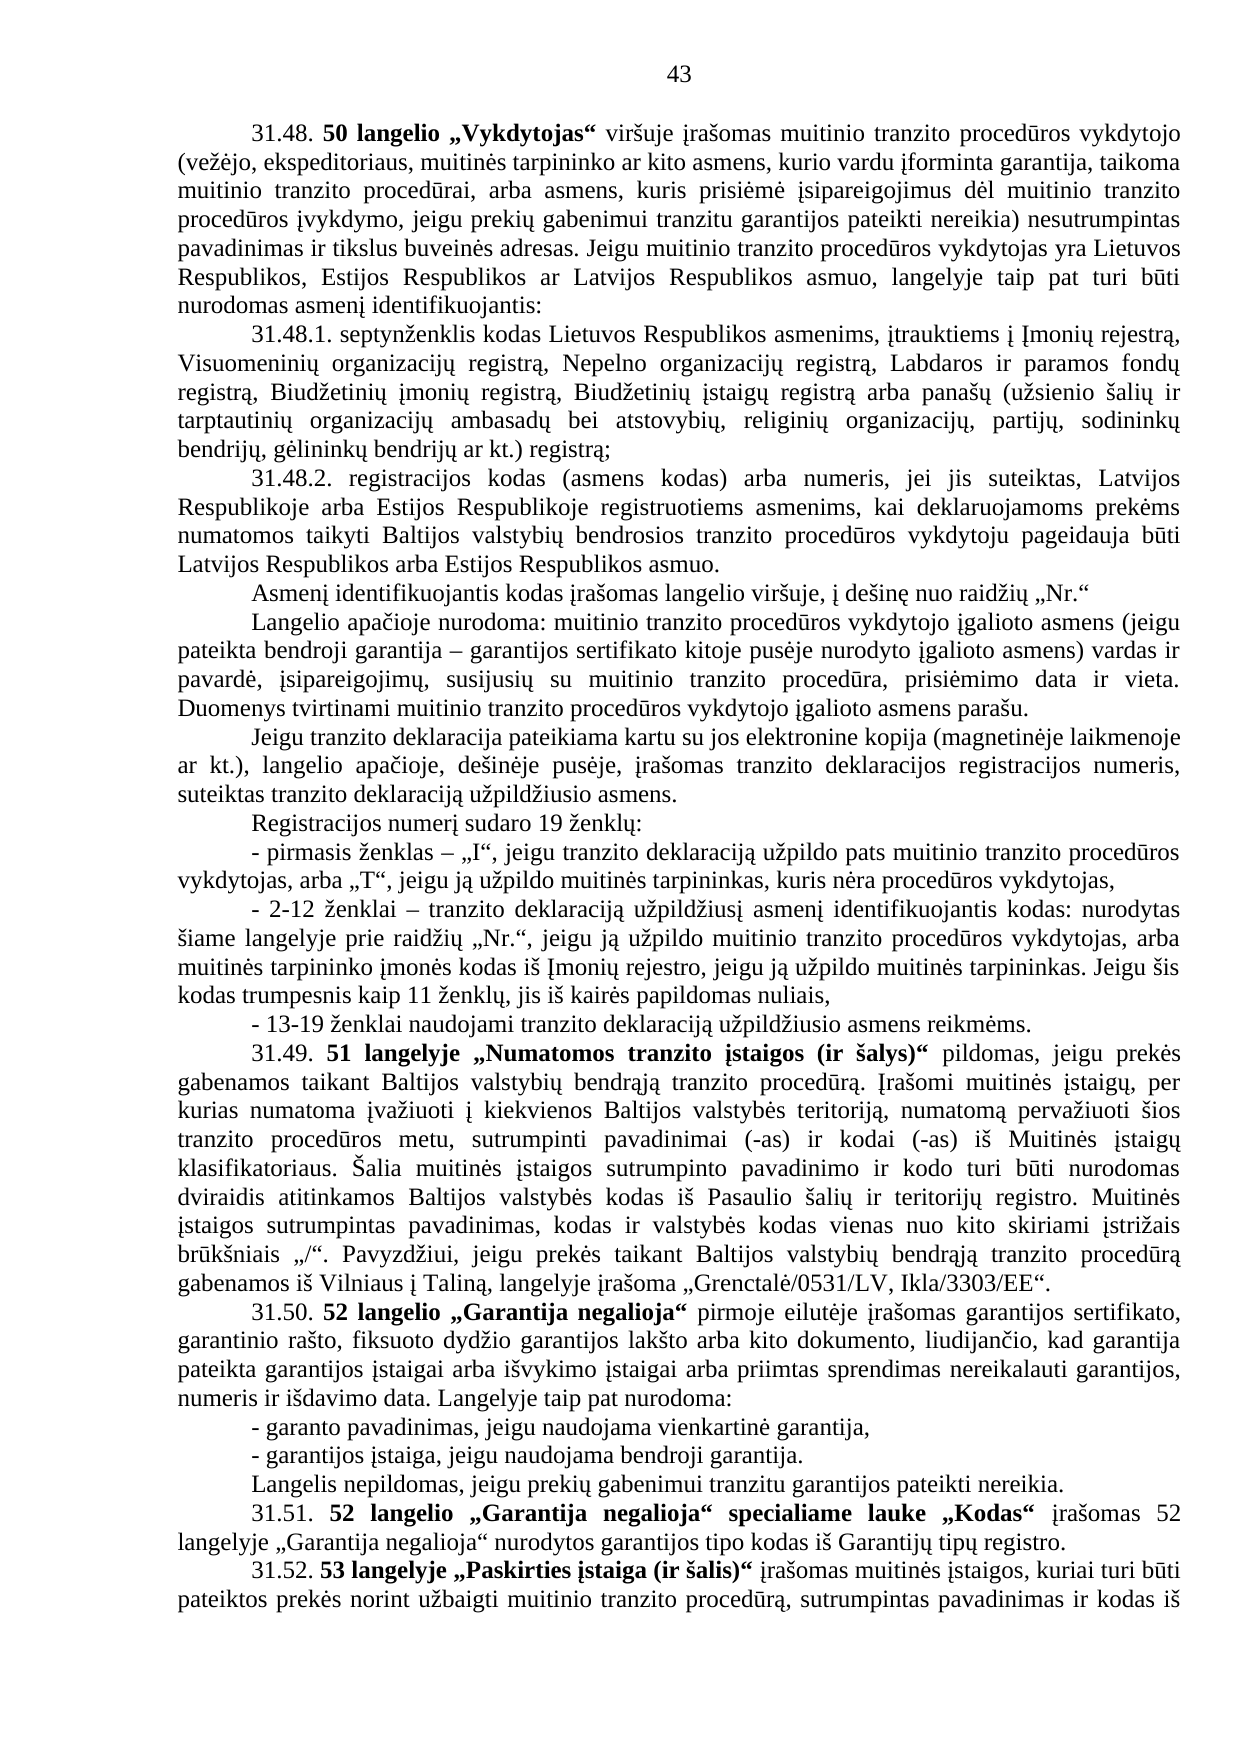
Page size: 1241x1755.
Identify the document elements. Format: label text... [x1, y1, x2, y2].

text 31.48. 50 langelio „Vykdytojas“ viršuje įrašomas muitinio tranzito procedūros vykdytojo (vežėjo, ekspeditoriaus, muitinės tarpininko ar kito asmens, kurio vardu įforminta garantija, taikoma muitinio tranzito procedūrai, arba asmens, kuris prisiėmė įsipareigojimus dėl muitinio tranzito procedūros įvykdymo, jeigu prekių gabenimui tranzitu garantijos pateikti nereikia) nesutrumpintas pavadinimas ir tikslus buveinės adresas. Jeigu muitinio tranzito procedūros vykdytojas yra Lietuvos Respublikos, Estijos Respublikos ar Latvijos Respublikos asmuo, langelyje taip pat turi būti nurodomas asmenį identifikuojantis: [177, 118, 1181, 319]
text Jeigu tranzito deklaracija pateikiama kartu su jos elektronine kopija (magnetinėje laikmenoje ar kt.), langelio apačioje, dešinėje pusėje, įrašomas tranzito deklaracijos registracijos numeris, suteiktas tranzito deklaraciją užpildžiusio asmens. [177, 722, 1181, 808]
text 31.48.2. registracijos kodas (asmens kodas) arba numeris, jei jis suteiktas, Latvijos Respublikoje arba Estijos Respublikoje registruotiems asmenims, kai deklaruojamoms prekėms numatomos taikyti Baltijos valstybių bendrosios tranzito procedūros vykdytoju pageidauja būti Latvijos Respublikos arba Estijos Respublikos asmuo. [177, 463, 1181, 578]
text - 2-12 ženklai – tranzito deklaraciją užpildžiusį asmenį identifikuojantis kodas: nurodytas šiame langelyje prie raidžių „Nr.“, jeigu ją užpildo muitinio tranzito procedūros vykdytojas, arba muitinės tarpininko įmonės kodas iš Įmonių rejestro, jeigu ją užpildo muitinės tarpininkas. Jeigu šis kodas trumpesnis kaip 11 ženklų, jis iš kairės papildomas nuliais, [177, 894, 1181, 1009]
text Langelis nepildomas, jeigu prekių gabenimui tranzitu garantijos pateikti nereikia. [177, 1469, 1181, 1498]
text - garantijos įstaiga, jeigu naudojama bendroji garantija. [177, 1441, 1181, 1469]
text - 13-19 ženklai naudojami tranzito deklaraciją užpildžiusio asmens reikmėms. [177, 1009, 1181, 1038]
text 31.48.1. septynženklis kodas Lietuvos Respublikos asmenims, įtrauktiems į Įmonių rejestrą, Visuomeninių organizacijų registrą, Nepelno organizacijų registrą, Labdaros ir paramos fondų registrą, Biudžetinių įmonių registrą, Biudžetinių įstaigų registrą arba panašų (užsienio šalių ir tarptautinių organizacijų ambasadų bei atstovybių, religinių organizacijų, partijų, sodininkų bendrijų, gėlininkų bendrijų ar kt.) registrą; [177, 319, 1181, 463]
text 31.52. 53 langelyje „Paskirties įstaiga (ir šalis)“ įrašomas muitinės įstaigos, kuriai turi būti pateiktos prekės norint užbaigti muitinio tranzito procedūrą, sutrumpintas pavadinimas ir kodas iš [177, 1556, 1181, 1613]
text 31.51. 52 langelio „Garantija negalioja“ specialiame lauke „Kodas“ įrašomas 52 langelyje „Garantija negalioja“ nurodytos garantijos tipo kodas iš Garantijų tipų registro. [177, 1498, 1181, 1556]
text Langelio apačioje nurodoma: muitinio tranzito procedūros vykdytojo įgalioto asmens (jeigu pateikta bendroji garantija – garantijos sertifikato kitoje pusėje nurodyto įgalioto asmens) vardas ir pavardė, įsipareigojimų, susijusių su muitinio tranzito procedūra, prisiėmimo data ir vieta. Duomenys tvirtinami muitinio tranzito procedūros vykdytojo įgalioto asmens parašu. [177, 607, 1181, 722]
text Asmenį identifikuojantis kodas įrašomas langelio viršuje, į dešinę nuo raidžių „Nr.“ [177, 578, 1181, 607]
text - pirmasis ženklas – „I“, jeigu tranzito deklaraciją užpildo pats muitinio tranzito procedūros vykdytojas, arba „T“, jeigu ją užpildo muitinės tarpininkas, kuris nėra procedūros vykdytojas, [177, 837, 1181, 894]
text Registracijos numerį sudaro 19 ženklų: [177, 808, 1181, 837]
text - garanto pavadinimas, jeigu naudojama vienkartinė garantija, [177, 1412, 1181, 1441]
text 31.49. 51 langelyje „Numatomos tranzito įstaigos (ir šalys)“ pildomas, jeigu prekės gabenamos taikant Baltijos valstybių bendrąją tranzito procedūrą. Įrašomi muitinės įstaigų, per kurias numatoma įvažiuoti į kiekvienos Baltijos valstybės teritoriją, numatomą pervažiuoti šios tranzito procedūros metu, sutrumpinti pavadinimai (-as) ir kodai (-as) iš Muitinės įstaigų klasifikatoriaus. Šalia muitinės įstaigos sutrumpinto pavadinimo ir kodo turi būti nurodomas dviraidis atitinkamos Baltijos valstybės kodas iš Pasaulio šalių ir teritorijų registro. Muitinės įstaigos sutrumpintas pavadinimas, kodas ir valstybės kodas vienas nuo kito skiriami įstrižais brūkšniais „/“. Pavyzdžiui, jeigu prekės taikant Baltijos valstybių bendrąją tranzito procedūrą gabenamos iš Vilniaus į Taliną, langelyje įrašoma „Grenctalė/0531/LV, Ikla/3303/EE“. [177, 1038, 1181, 1297]
text 31.50. 52 langelio „Garantija negalioja“ pirmoje eilutėje įrašomas garantijos sertifikato, garantinio rašto, fiksuoto dydžio garantijos lakšto arba kito dokumento, liudijančio, kad garantija pateikta garantijos įstaigai arba išvykimo įstaigai arba priimtas sprendimas nereikalauti garantijos, numeris ir išdavimo data. Langelyje taip pat nurodoma: [177, 1297, 1181, 1412]
